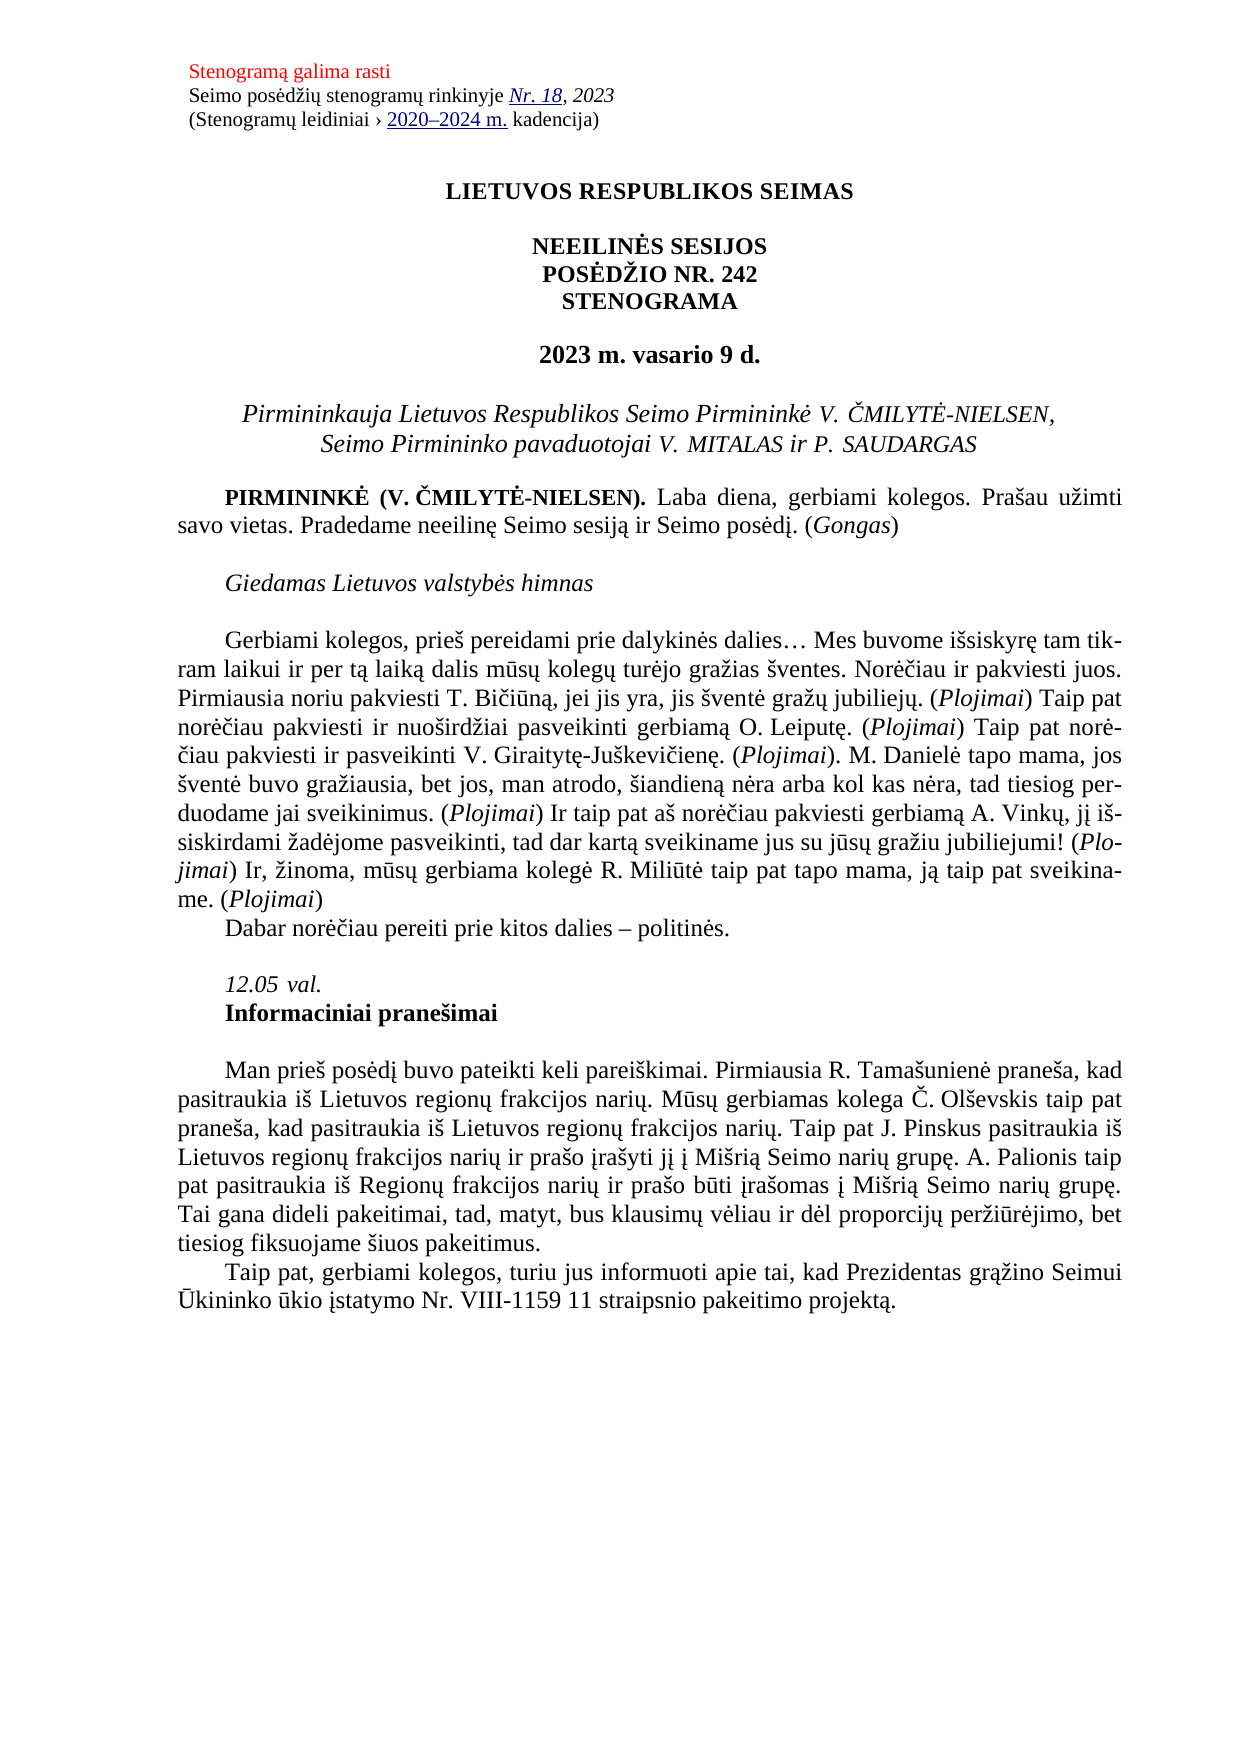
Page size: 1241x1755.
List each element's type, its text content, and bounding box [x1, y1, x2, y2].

text Ger­bia­mi ko­le­gos, prieš per­ei­da­mi prie da­ly­ki­nės da­lies… Mes bu­vo­me iš­si­sky­rę tam tik­ram lai­kui ir per tą lai­ką da­lis mū­sų ko­le­gų tu­rė­jo gra­žias šven­tes. No­rė­čiau ir pa­kvies­ti juos. Pir­miau­sia no­riu pa­kvies­ti T. Bi­čiū­ną, jei jis yra, jis šven­tė gra­žų ju­bi­lie­jų. (Plo­ji­mai) Taip pat no­rė­čiau pa­kvies­ti ir nuo­šir­džiai pa­svei­kin­ti ger­bia­mą O. Lei­pu­tę. (Plo­ji­mai) Taip pat no­rė­čiau pa­kvies­ti ir pa­svei­kin­ti V. Gi­rai­ty­tę-Juš­ke­vi­čie­nę. (Plo­ji­mai). M. Da­nie­lė ta­po ma­ma, jos šven­tė bu­vo gra­žiau­sia, bet jos, man at­ro­do, šian­die­ną nė­ra ar­ba kol kas nė­ra, tad tie­siog per­duo­da­me jai svei­ki­ni­mus. (Plo­ji­mai) Ir taip pat aš no­rė­čiau pa­kvies­ti ger­bia­mą A. Vin­kų, jį iš­si­skir­da­mi ža­dė­jo­me pa­svei­kin­ti, tad dar kar­tą svei­ki­na­me jus su jū­sų gra­žiu ju­bi­lie­ju­mi! (Plo­ji­mai) Ir, ži­no­ma, mū­sų ger­bia­ma ko­le­gė R. Mi­liū­tė taip pat ta­po ma­ma, ją taip pat svei­ki­na­me. (Plo­ji­mai) [177, 626, 1122, 913]
text Taip pat, ger­bia­mi ko­le­gos, tu­riu jus in­for­muo­ti apie tai, kad Pre­zi­den­tas grą­ži­no Sei­mui Ūki­nin­ko ūkio įsta­ty­mo Nr. VIII-1159 11 straips­nio pa­kei­ti­mo pro­jek­tą. [177, 1257, 1122, 1314]
text PIRMININKĖ (V. ČMILYTĖ-NIELSEN). La­ba die­na, ger­bia­mi ko­le­gos. Pra­šau už­im­ti sa­vo vie­tas. Pra­de­da­me ne­ei­li­nę Sei­mo se­si­ją ir Sei­mo po­sė­dį. (Gon­gas) [177, 482, 1122, 539]
text Da­bar no­rė­čiau per­ei­ti prie ki­tos da­lies – po­li­ti­nės. [177, 913, 1122, 942]
table_cell (Stenogramų leidiniai › 2020–2024 m. kadencija) [177, 107, 1045, 131]
title LIETUVOS RESPUBLIKOS SEIMAS [177, 177, 1122, 204]
text Pirmininkauja Lietuvos Respublikos Seimo Pirmininkė V. ČMILYTĖ-NIELSEN, Seimo Pirmininko pavaduotojai V. MITALAS ir P. SAUDARGAS [177, 398, 1122, 458]
title posėdžio NR. 242 [177, 260, 1122, 287]
title STENOGRAMA [177, 287, 1122, 315]
text Man prieš po­sė­dį bu­vo pa­teik­ti ke­li pa­reiš­ki­mai. Pir­miau­sia R. Ta­ma­šu­nie­nė pra­ne­ša, kad pa­si­trau­kia iš Lie­tu­vos re­gio­nų frak­ci­jos na­rių. Mū­sų ger­bia­mas ko­le­ga Č. Ol­šev­skis taip pat pra­ne­ša, kad pa­si­trau­kia iš Lie­tu­vos re­gio­nų frak­ci­jos na­rių. Taip pat J. Pins­kus pa­si­trau­kia iš Lie­tu­vos re­gio­nų frak­ci­jos na­rių ir pra­šo įra­šy­ti jį į Miš­rią Sei­mo na­rių gru­pę. A. Pa­lio­nis taip pat pa­si­trau­kia iš Re­gio­nų frak­ci­jos na­rių ir pra­šo bū­ti įra­šo­mas į Miš­rią Sei­mo na­rių gru­pę. Tai ga­na di­de­li pa­kei­ti­mai, tad, ma­tyt, bus klau­si­mų vė­liau ir dėl pro­por­ci­jų per­žiū­rė­ji­mo, bet tie­siog fik­suo­ja­me šiuos pa­kei­ti­mus. [177, 1056, 1122, 1257]
table_header Stenogramą galima rasti [177, 59, 1045, 83]
text 2023 m. vasario 9 d. [177, 339, 1122, 369]
title NEEILINĖS SESIJOS [177, 232, 1122, 260]
table_cell Seimo posėdžių stenogramų rinkinyje Nr. 18, 2023 [177, 83, 1045, 107]
text 12.05 val. [224, 971, 1122, 998]
text Gie­da­mas Lie­tu­vos vals­ty­bės him­nas [177, 568, 1122, 597]
text In­for­ma­ci­niai pra­ne­ši­mai [177, 998, 1122, 1027]
